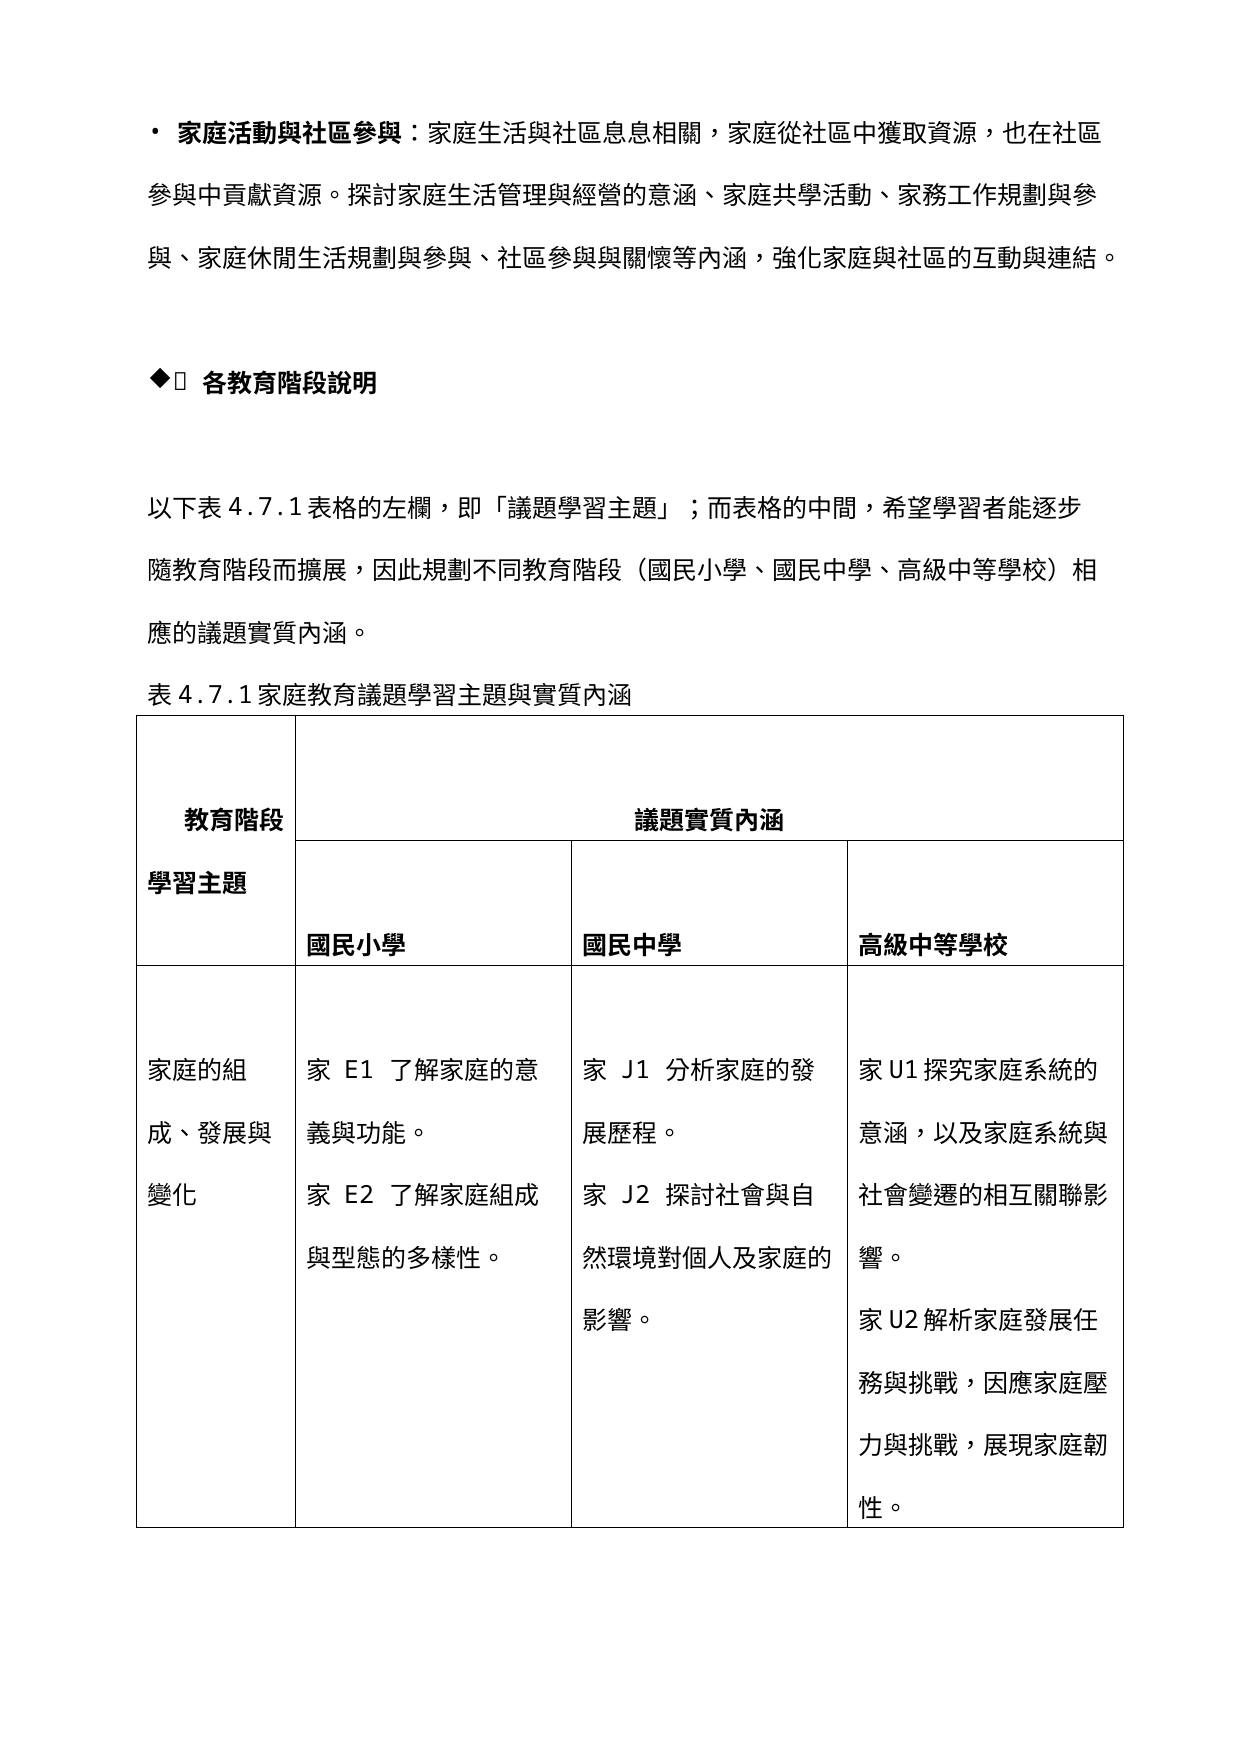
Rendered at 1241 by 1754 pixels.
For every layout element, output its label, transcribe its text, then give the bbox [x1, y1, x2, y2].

table_cell 家 J1 分析家庭的發展歷程。 家 J2 探討社會與自然環境對個人及家庭的影響。 [572, 966, 847, 1527]
list  各教育階段說明 [148, 339, 1107, 402]
table_cell 家U1探究家庭系統的意涵，以及家庭系統與社會變遷的相互關聯影響。 家U2解析家庭發展任務與挑戰，因應家庭壓力與挑戰，展現家庭韌性。 [848, 966, 1123, 1527]
table_header 教育階段 學習主題 [137, 716, 295, 964]
table_cell 國民小學 [296, 841, 571, 964]
table_cell 家 E1 了解家庭的意義與功能。 家 E2 了解家庭組成與型態的多樣性。 [296, 966, 571, 1527]
text • 家庭活動與社區參與：家庭生活與社區息息相關，家庭從社區中獲取資源，也在社區參與中貢獻資源。探討家庭生活管理與經營的意涵、家庭共學活動、家務工作規劃與參與、家庭休閒生活規劃與參與、社區參與與關懷等內涵，強化家庭與社區的互動與連結。 [148, 89, 1107, 277]
text 表4.7.1家庭教育議題學習主題與實質內涵 [148, 652, 1107, 714]
table_cell 高級中等學校 [848, 841, 1123, 964]
table_cell 國民中學 [572, 841, 847, 964]
table_header 議題實質內涵 [296, 716, 1123, 839]
text 以下表4.7.1表格的左欄，即「議題學習主題」；而表格的中間，希望學習者能逐步隨教育階段而擴展，因此規劃不同教育階段（國民小學、國民中學、高級中等學校）相應的議題實質內涵。 [148, 464, 1107, 652]
table_cell 家庭的組成、發展與變化 [137, 966, 295, 1527]
